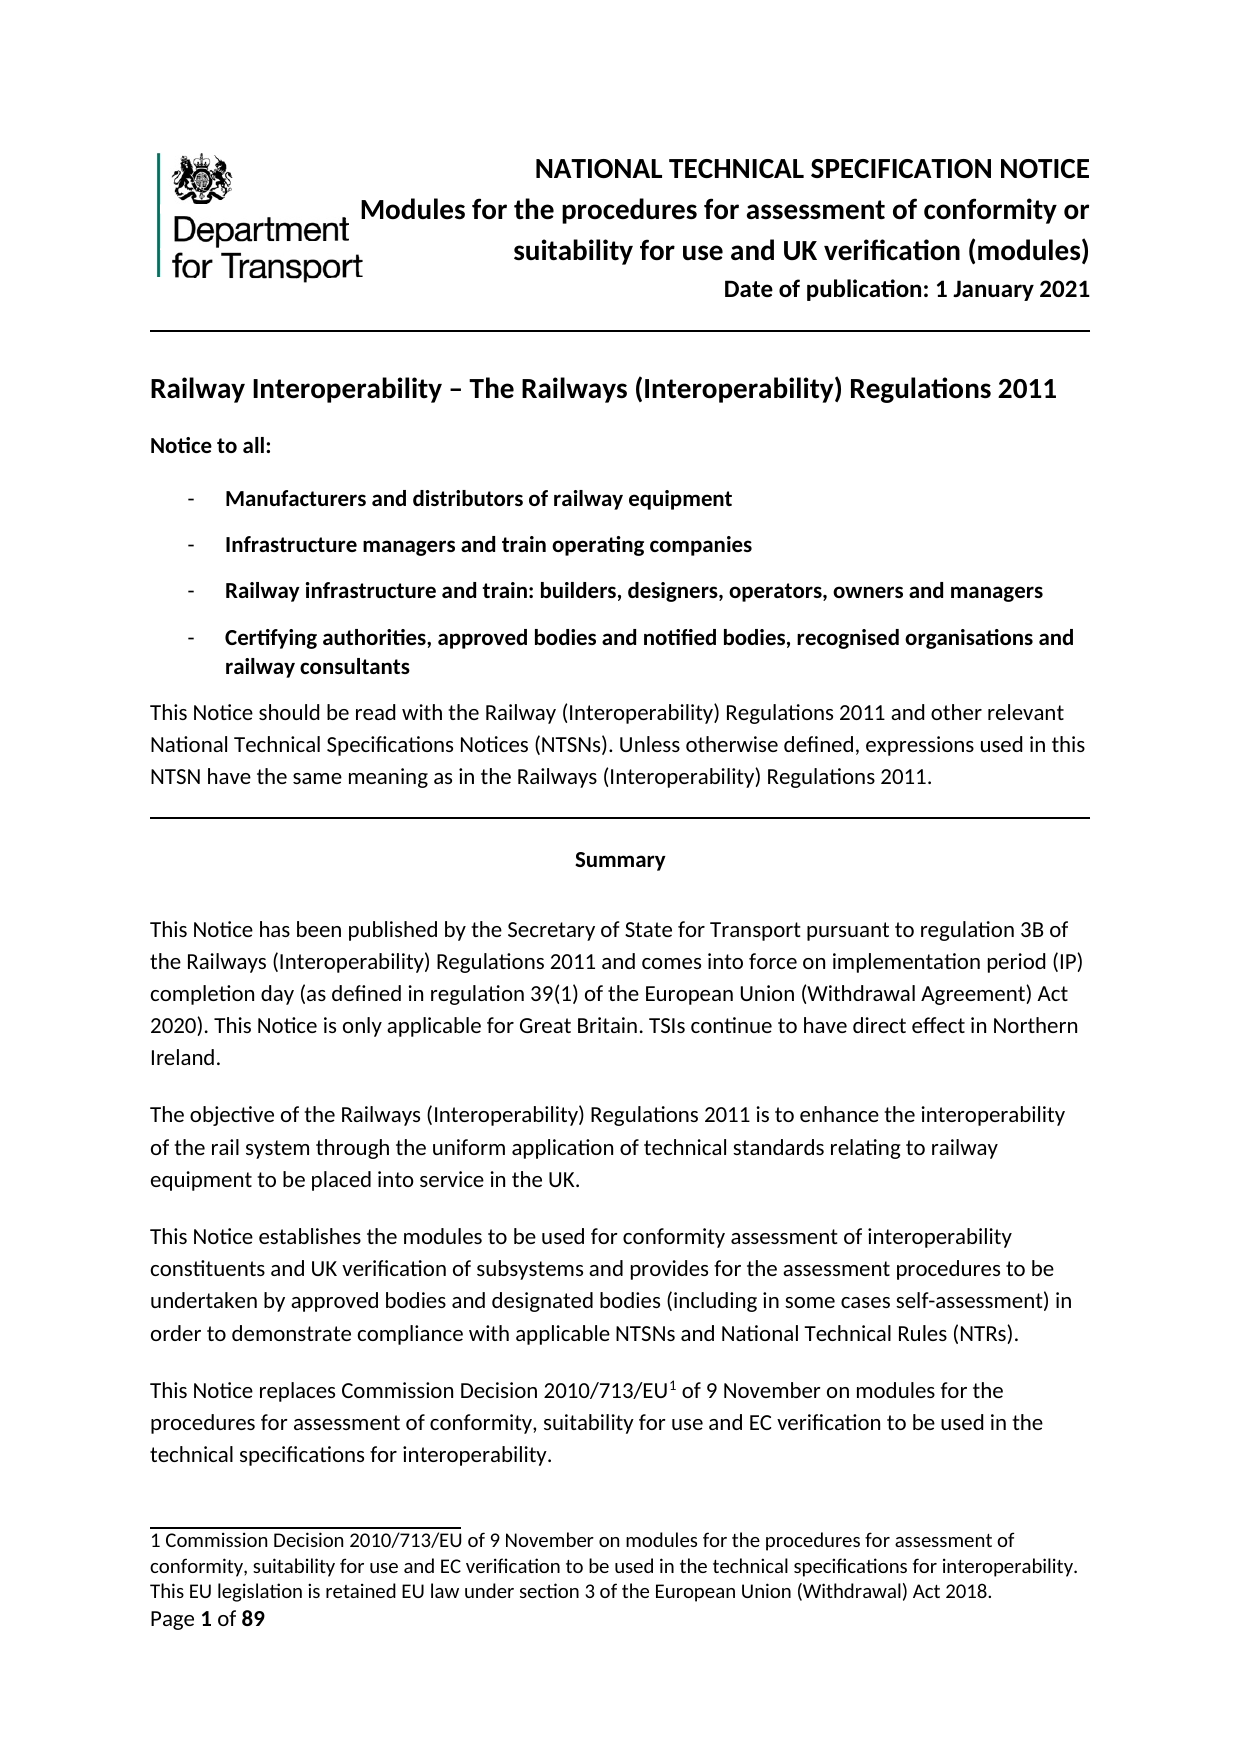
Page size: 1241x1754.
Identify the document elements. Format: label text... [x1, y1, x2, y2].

list Certifying authorities, approved bodies and notified bodies, recognised organisations and railway consultants [187, 623, 1090, 680]
text Notice to all: [150, 432, 1090, 459]
text Modules for the procedures for assessment of conformity or suitability for use and UK verification (modules) [160, 191, 1090, 267]
list Manufacturers and distributors of railway equipment [187, 484, 1090, 513]
text The objective of the Railways (Interoperability) Regulations 2011 is to enhance the interoperability of the rail system through the uniform application of technical standards relating to railway equipment to be placed into service in the UK. [150, 1101, 1090, 1193]
text Railway Interoperability – The Railways (Interoperability) Regulations 2011 [150, 370, 1090, 405]
text This Notice establishes the modules to be used for conformity assessment of interoperability constituents and UK verification of subsystems and provides for the assessment procedures to be undertaken by approved bodies and designated bodies (including in some cases self-assessment) in order to demonstrate compliance with applicable NTSNs and National Technical Rules (NTRs). [150, 1222, 1090, 1347]
list Railway infrastructure and train: builders, designers, operators, owners and managers [187, 577, 1090, 605]
text Commission Decision 2010/713/EU of 9 November on modules for the procedures for assessment of conformity, suitability for use and EC verification to be used in the technical specifications for interoperability. This EU legislation is retained EU law under section 3 of the European Union (Withdrawal) Act 2018. [150, 1528, 1090, 1604]
list Infrastructure managers and train operating companies [187, 531, 1090, 559]
text Summary [150, 845, 1090, 873]
text NATIONAL TECHNICAL SPECIFICATION NOTICE [150, 150, 1090, 186]
text This Notice replaces Commission Decision 2010/713/EU of 9 November on modules for the procedures for assessment of conformity, suitability for use and EC verification to be used in the technical specifications for interoperability. [150, 1376, 1090, 1468]
text This Notice should be read with the Railway (Interoperability) Regulations 2011 and other relevant National Technical Specifications Notices (NTSNs). Unless otherwise defined, expressions used in this NTSN have the same meaning as in the Railways (Interoperability) Regulations 2011. [150, 698, 1090, 791]
text Date of publication: 1 January 2021 [150, 273, 1090, 303]
text This Notice has been published by the Secretary of State for Transport pursuant to regulation 3B of the Railways (Interoperability) Regulations 2011 and comes into force on implementation period (IP) completion day (as defined in regulation 39(1) of the European Union (Withdrawal Agreement) Act 2020). This Notice is only applicable for Great Britain. TSIs continue to have direct effect in Northern Ireland. [150, 915, 1090, 1071]
